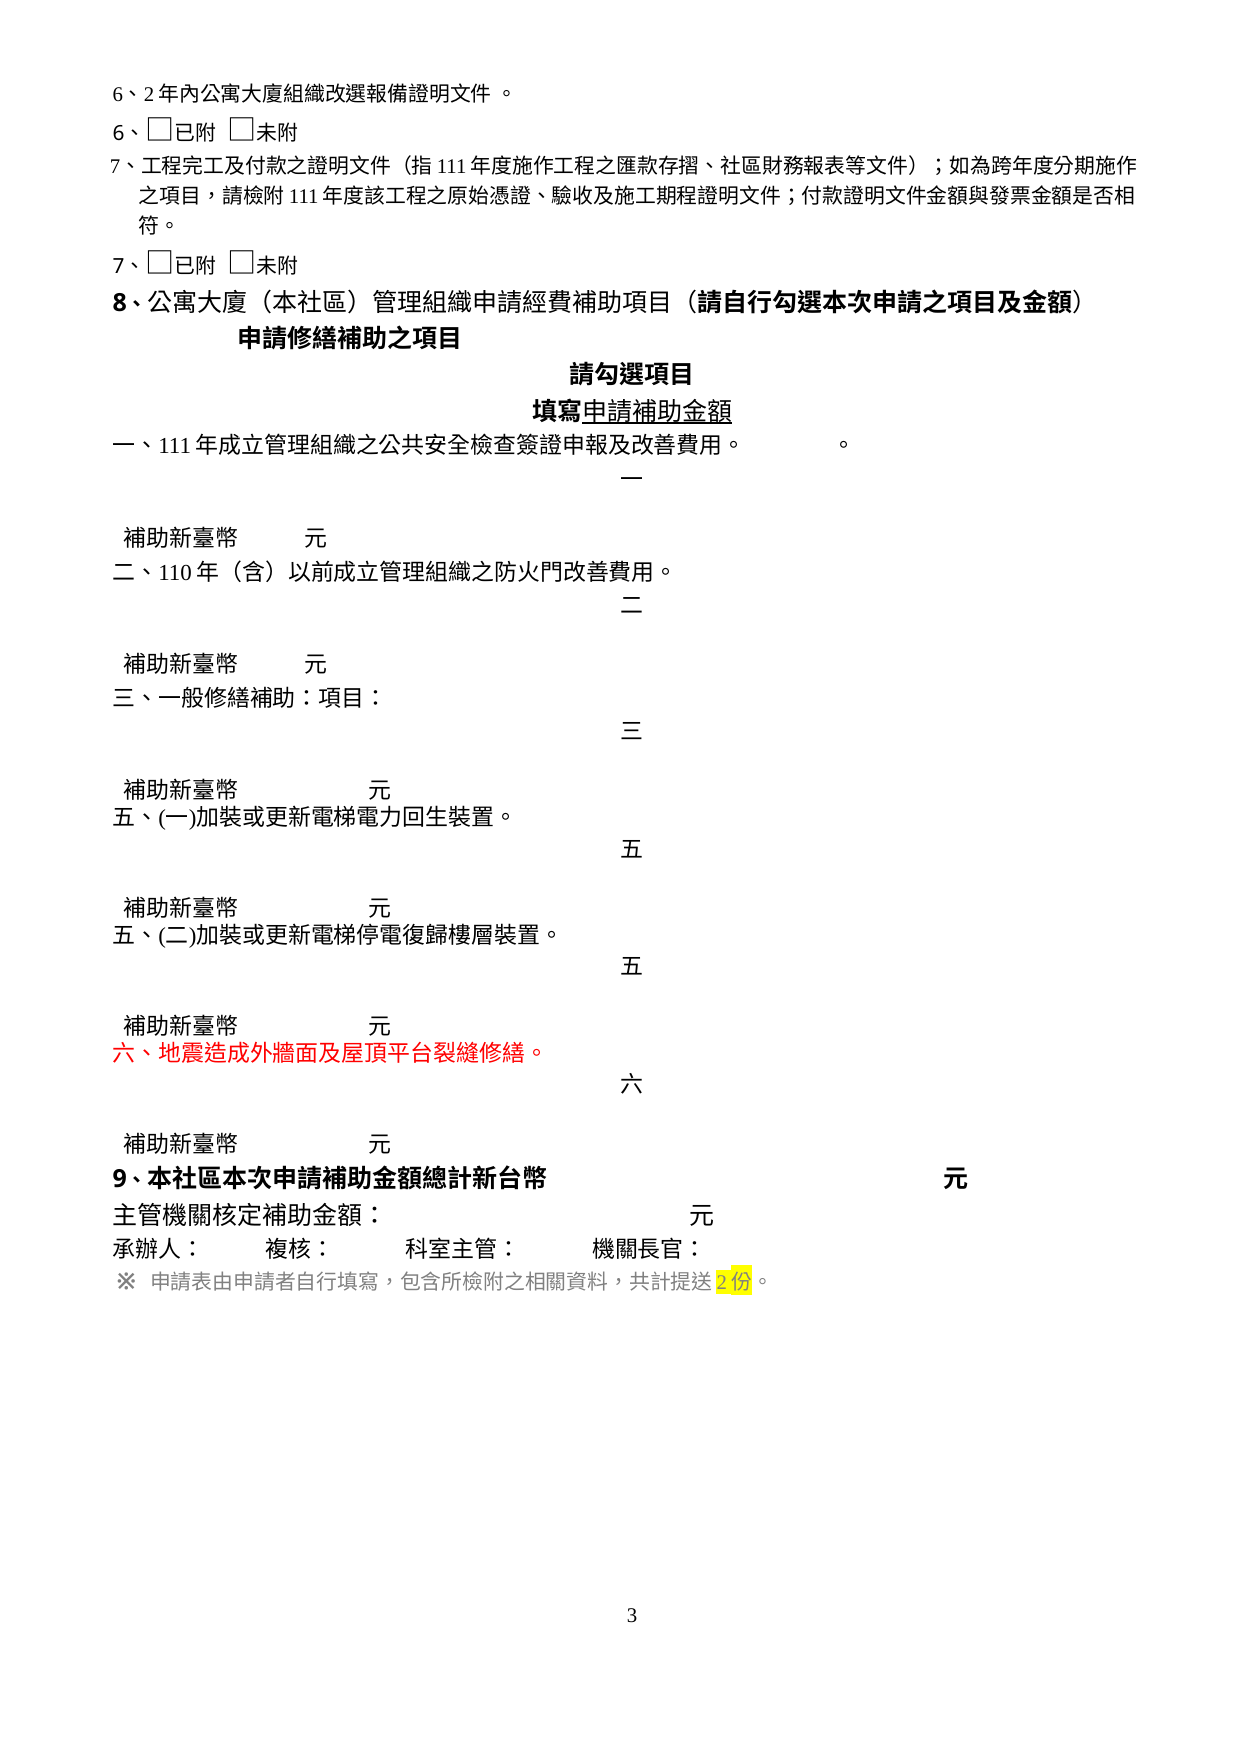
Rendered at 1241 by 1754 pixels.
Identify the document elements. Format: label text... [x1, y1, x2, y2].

text 五 [112, 830, 1152, 864]
text 補助新臺幣 元 [112, 1126, 1152, 1159]
text 填寫申請補助金額 [112, 391, 1152, 427]
text 補助新臺幣 元 [112, 890, 1152, 923]
text 補助新臺幣 元 [112, 1008, 1152, 1041]
text 7、工程完工及付款之證明文件（指111年度施作工程之匯款存摺、社區財務報表等文件）；如為跨年度分期施作之項目，請檢附111年度該工程之原始憑證、驗收及施工期程證明文件；付款證明文件金額與發票金額是否相符。 [109, 149, 1152, 240]
text 一 [112, 461, 1152, 494]
text 6、2年內公寓大廈組織改選報備證明文件 。 [112, 77, 1152, 107]
text 6、□已附 □未附 [112, 107, 1152, 149]
text 五、(二)加裝或更新電梯停電復歸樓層裝置。 [112, 923, 1152, 948]
text 二 [112, 587, 1152, 620]
text 承辦人： 複核： 科室主管： 機關長官： [112, 1231, 1152, 1264]
text 請勾選項目 [112, 355, 1152, 391]
text 主管機關核定補助金額： 元 [112, 1195, 1152, 1231]
text 六 [112, 1066, 1152, 1099]
text 補助新臺幣 元 [112, 772, 1152, 805]
text 三 [112, 713, 1152, 746]
text 7、□已附 □未附 [112, 240, 1152, 282]
text 一、111年成立管理組織之公共安全檢查簽證申報及改善費用。 。 [112, 427, 1152, 461]
text 補助新臺幣 元 [112, 520, 1152, 553]
text 8、公寓大廈（本社區）管理組織申請經費補助項目（請自行勾選本次申請之項目及金額） [112, 282, 1152, 318]
text 二、110年（含）以前成立管理組織之防火門改善費用。 [112, 553, 1152, 587]
text 五、(一)加裝或更新電梯電力回生裝置。 [112, 805, 1152, 830]
text 9、本社區本次申請補助金額總計新台幣 元 [112, 1159, 1152, 1195]
text 三、一般修繕補助：項目： [112, 679, 1152, 713]
text 五 [112, 948, 1152, 981]
text 申請修繕補助之項目 [112, 318, 1152, 355]
text 補助新臺幣 元 [112, 646, 1152, 679]
list 申請表由申請者自行填寫，包含所檢附之相關資料，共計提送2份。 [112, 1264, 1152, 1296]
text 六、地震造成外牆面及屋頂平台裂縫修繕。 [112, 1041, 1152, 1066]
